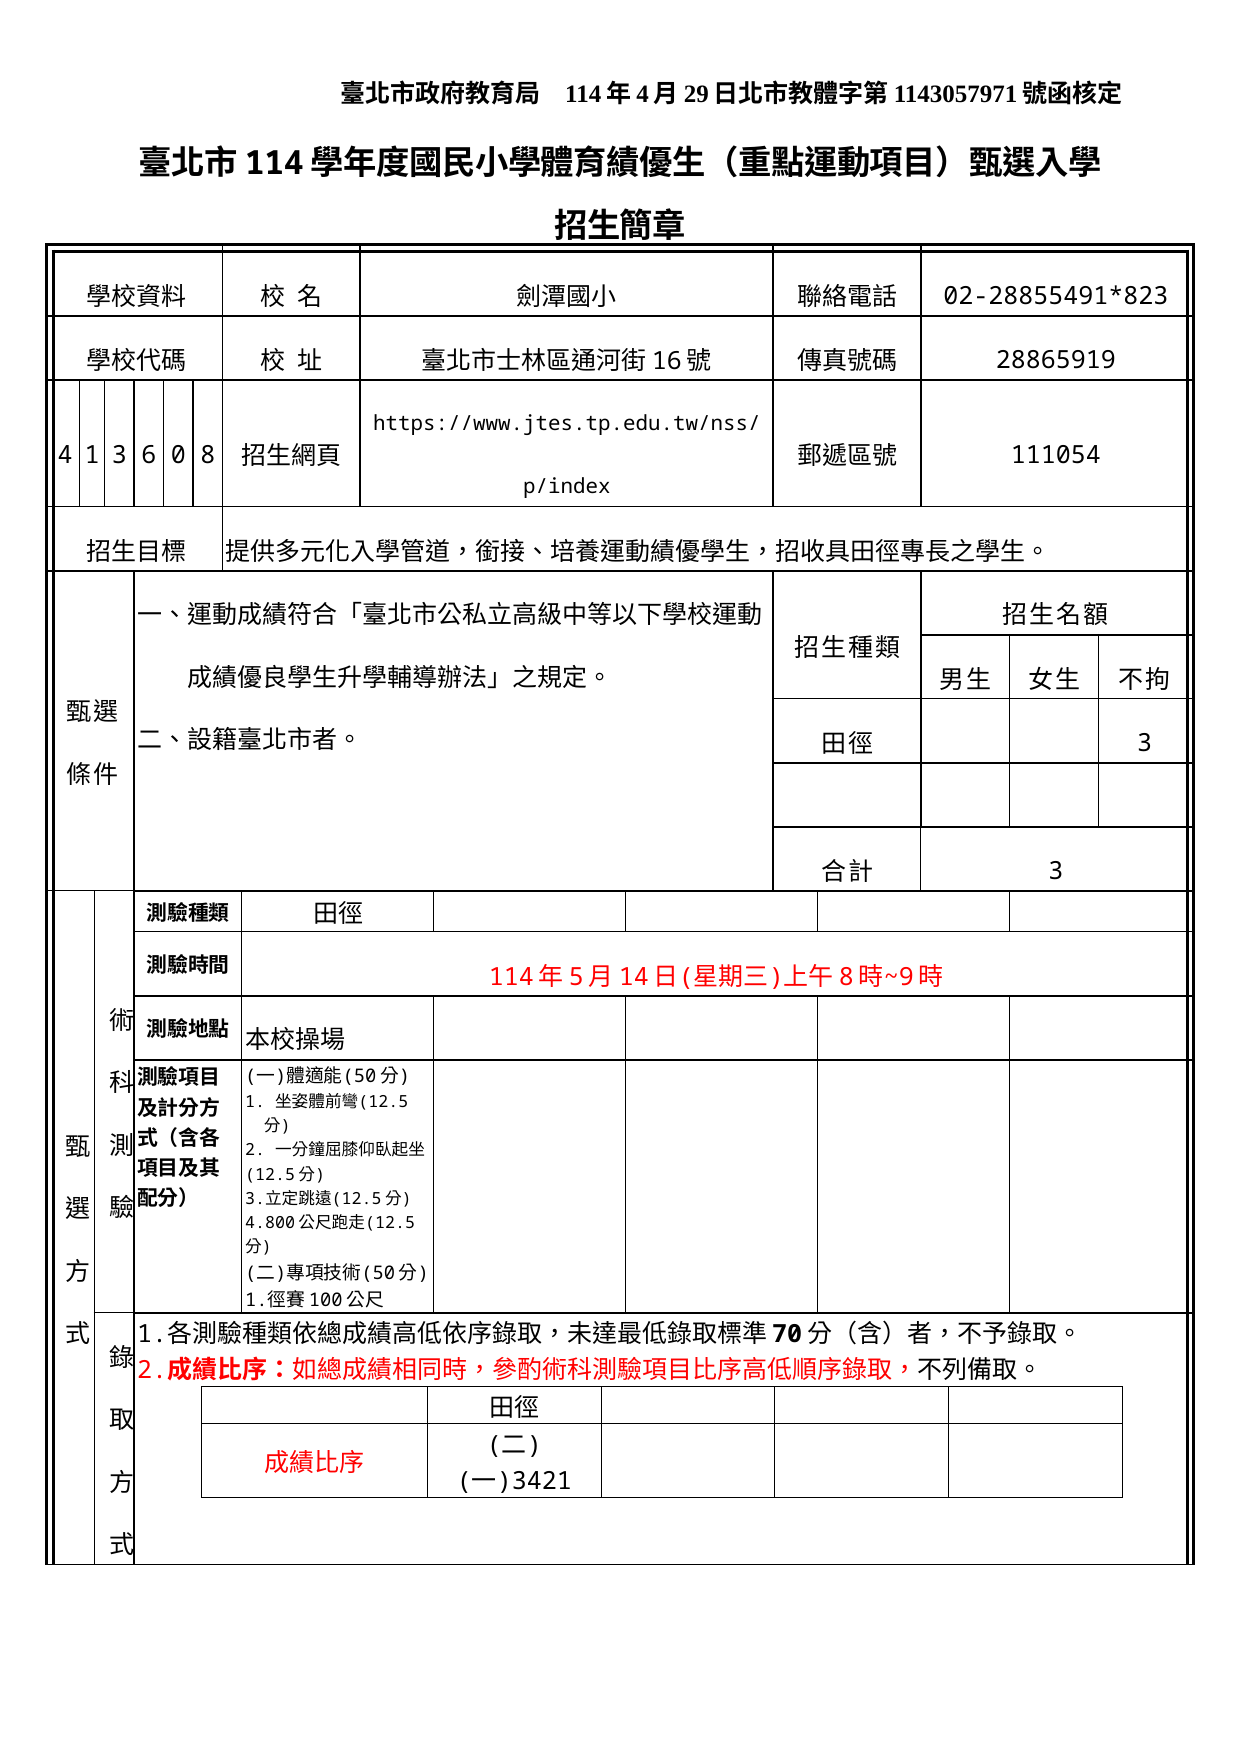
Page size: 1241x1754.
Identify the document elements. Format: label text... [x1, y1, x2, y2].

table_header [361, 246, 772, 250]
table_cell [1099, 764, 1186, 826]
table_cell 3 [921, 828, 1186, 890]
table_cell 錄取方式 [95, 1313, 133, 1563]
table_cell 4 [55, 381, 79, 506]
table_header [775, 1387, 948, 1423]
table_cell 測驗項目及計分方式（含各項目及其配分） [135, 1061, 241, 1312]
table_cell 28865919 [922, 317, 1186, 379]
table_cell 術科測驗 [95, 891, 133, 1312]
table_cell 0 [164, 381, 192, 506]
table_cell 測驗地點 [135, 997, 241, 1059]
table_header 田徑 [428, 1387, 601, 1423]
table_cell 1.各測驗種類依總成績高低依序錄取，未達最低錄取標準70分（含）者，不予錄取。 2.成績比序：如總成績相同時，參酌術科測驗項目比序高低順序錄取，不列備取。 [135, 1314, 1186, 1563]
table_cell [818, 1061, 1009, 1312]
table_cell 3 [105, 381, 133, 506]
table_header 劍潭國小 [361, 253, 772, 315]
table_cell [602, 1424, 774, 1497]
table_cell 男生 [922, 636, 1009, 698]
text 招生簡章 [118, 181, 1122, 243]
table_cell [1010, 1061, 1186, 1312]
table_cell 招生種類 [774, 572, 920, 698]
table_cell 校 址 [223, 317, 359, 379]
table_header [774, 246, 920, 250]
table_cell 合計 [774, 828, 920, 890]
table_cell [626, 892, 817, 931]
table_cell 招生網頁 [223, 381, 359, 506]
table_cell https://www.jtes.tp.edu.tw/nss/p/index [361, 381, 772, 506]
table_cell 一、運動成績符合「臺北市公私立高級中等以下學校運動成績優良學生升學輔導辦法」之規定。 二、設籍臺北市者。 [135, 572, 772, 890]
text 臺北市114學年度國民小學體育績優生（重點運動項目）甄選入學 [118, 118, 1122, 181]
table_cell 田徑 [242, 892, 433, 931]
table_cell 郵遞區號 [774, 381, 920, 506]
table_cell 學校代碼 [55, 317, 222, 379]
table_cell 本校操場 [242, 997, 433, 1059]
table_header 學校資料 [50, 246, 222, 315]
table_cell 招生目標 [55, 507, 222, 570]
table_cell [1010, 892, 1186, 931]
table_cell 甄選方式 [55, 891, 94, 1563]
table_cell 傳真號碼 [774, 317, 920, 379]
table_cell 臺北市士林區通河街16號 [361, 317, 772, 379]
table_cell [434, 892, 625, 931]
table_header 02-28855491*823 [922, 246, 1190, 315]
table_cell 不拘 [1099, 636, 1186, 698]
table_cell 測驗種類 [135, 892, 241, 931]
table_cell 1 [80, 381, 104, 506]
table_cell 114年5月14日(星期三)上午8時~9時 [242, 932, 1186, 995]
table_cell [1010, 997, 1186, 1059]
table_cell 111054 [922, 381, 1186, 506]
table_cell 成績比序 [202, 1424, 427, 1497]
table_cell [1010, 764, 1098, 826]
table_cell [434, 997, 625, 1059]
table_header [949, 1387, 1122, 1423]
table_header 聯絡電話 [774, 253, 920, 315]
table_cell [774, 764, 920, 826]
table_cell [626, 1061, 817, 1312]
table_cell 田徑 [774, 699, 920, 762]
table_cell 提供多元化入學管道，銜接、培養運動績優學生，招收具田徑專長之學生。 [223, 507, 1186, 570]
table_cell 8 [194, 381, 222, 506]
table_cell [434, 1061, 625, 1312]
table_cell [818, 997, 1009, 1059]
table_header [223, 246, 359, 250]
table_cell 女生 [1010, 636, 1098, 698]
table_cell 招生名額 [922, 572, 1186, 634]
table_cell (二)(一)3421 [428, 1424, 601, 1497]
table_header 校 名 [223, 253, 359, 315]
table_cell [626, 997, 817, 1059]
table_cell [922, 699, 1009, 762]
table_cell [922, 764, 1009, 826]
table_cell [818, 892, 1009, 931]
table_cell 3 [1099, 699, 1186, 762]
table_header [202, 1387, 427, 1423]
table_cell (一)體適能(50分) 1. 坐姿體前彎(12.5分) 2. 一分鐘屈膝仰臥起坐(12.5分) 3.立定跳遠(12.5分) 4.800公尺跑走(12.5分) (二)專項技術(50分) 1.徑賽100公尺 [242, 1061, 433, 1312]
table_cell 測驗時間 [135, 932, 241, 995]
table_header [602, 1387, 774, 1423]
table_cell 甄選條件 [55, 572, 133, 890]
table_cell [949, 1424, 1122, 1497]
table_cell [1010, 699, 1098, 762]
table_cell 6 [135, 381, 163, 506]
table_cell [775, 1424, 948, 1497]
